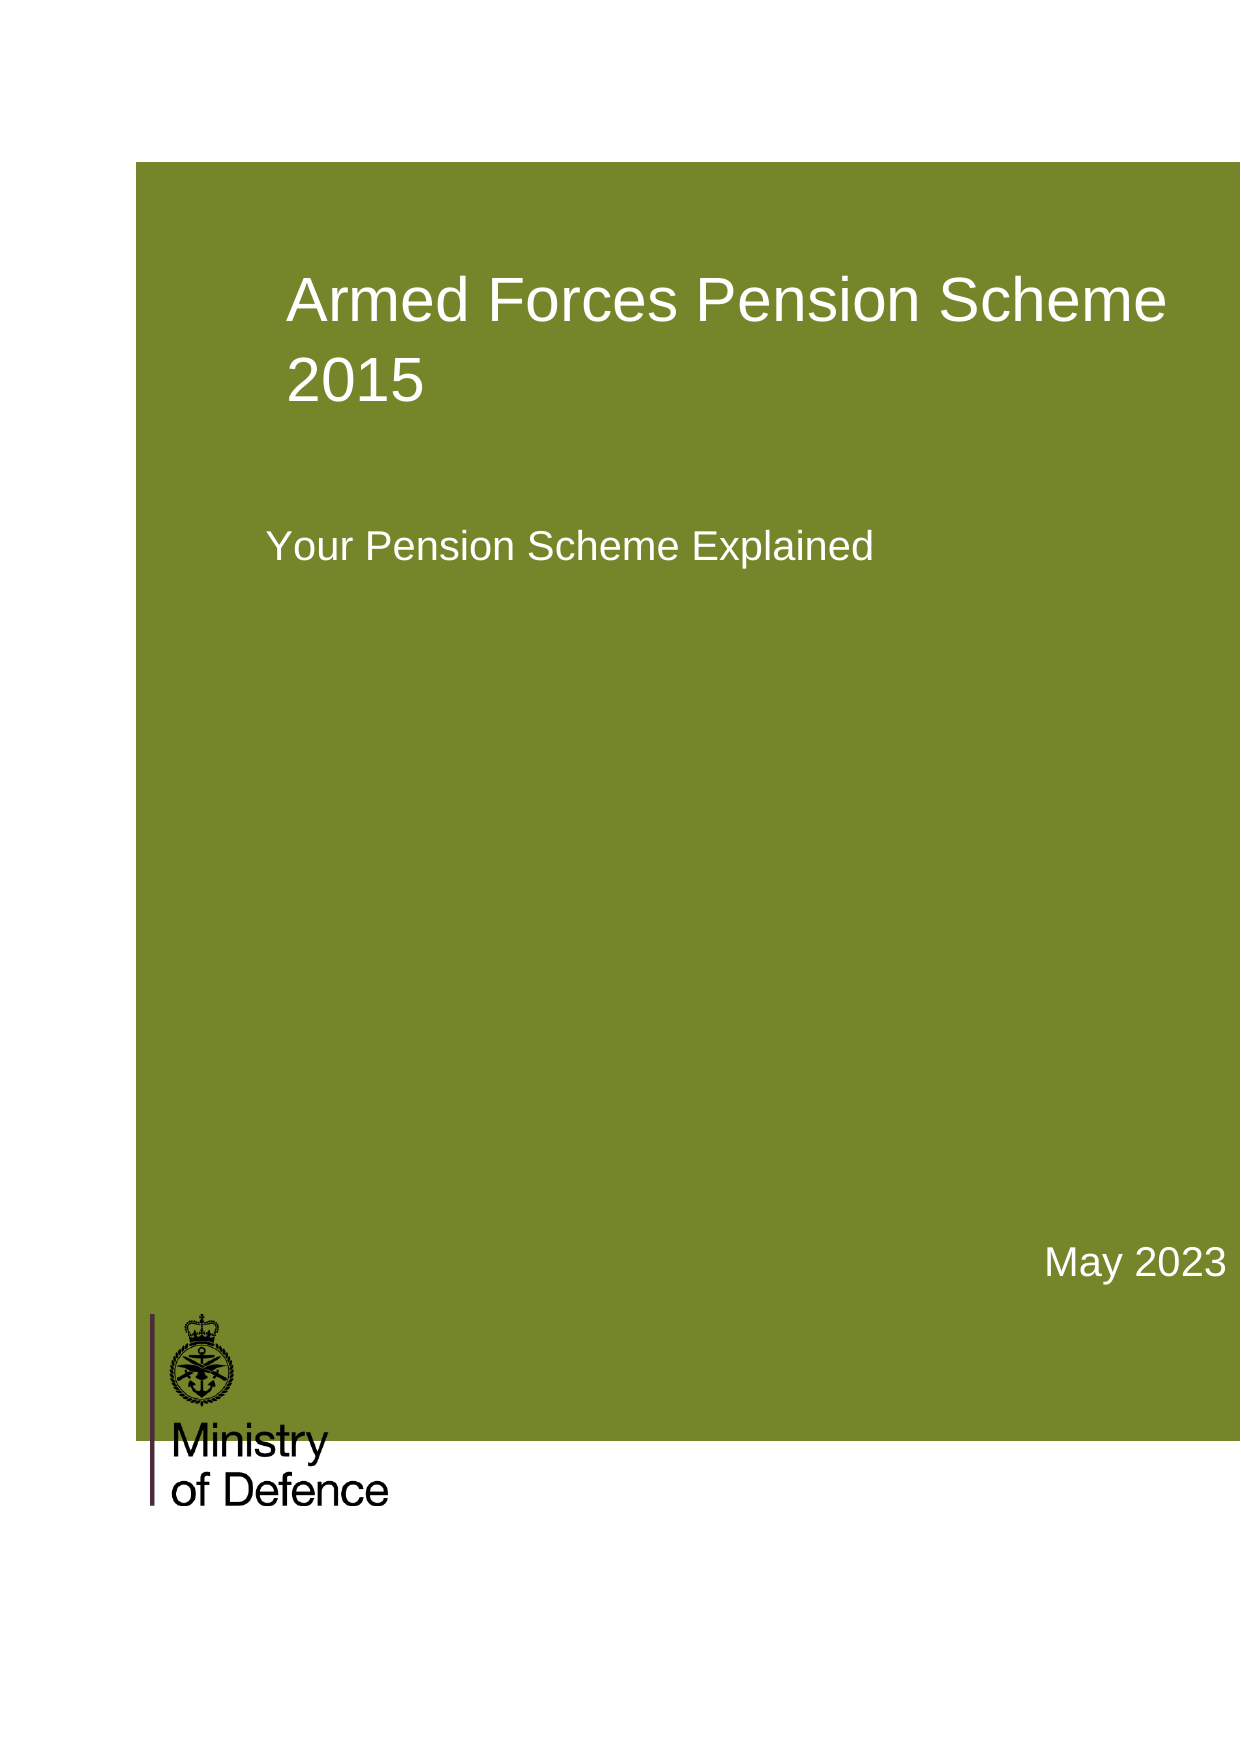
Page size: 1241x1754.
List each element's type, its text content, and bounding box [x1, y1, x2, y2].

table_header Armed Forces Pension Scheme 2015 Your Pension Scheme Explained May 2023 [136, 162, 1240, 1441]
